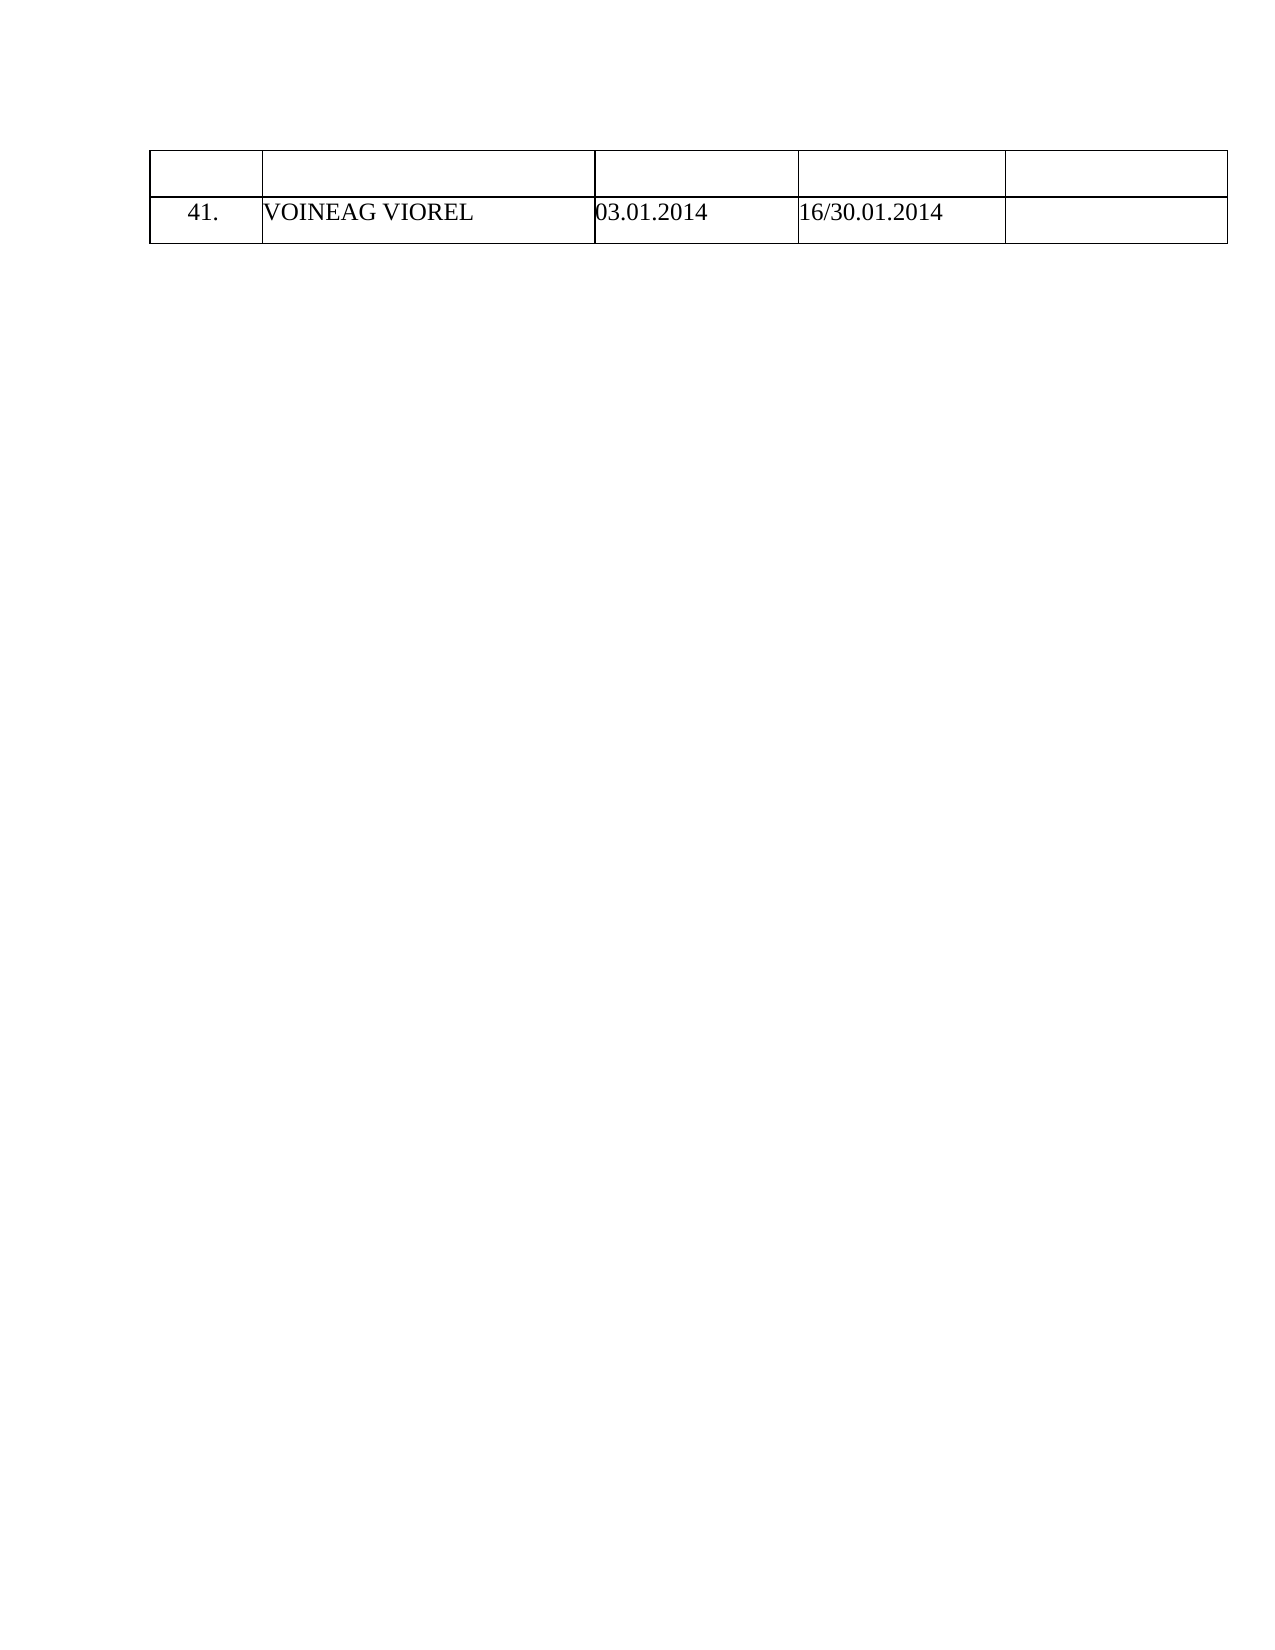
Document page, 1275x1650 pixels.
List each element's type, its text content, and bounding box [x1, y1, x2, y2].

table_cell 03.01.2014 [596, 198, 798, 243]
table_cell [151, 151, 262, 196]
table_cell [1006, 151, 1227, 196]
table_cell [596, 151, 798, 196]
table_cell [263, 151, 594, 196]
table_cell [799, 151, 1005, 196]
table_cell [1006, 198, 1227, 243]
table_cell VOINEAG VIOREL [263, 198, 594, 243]
table_cell [151, 198, 262, 243]
table_cell 16/30.01.2014 [799, 198, 1005, 243]
